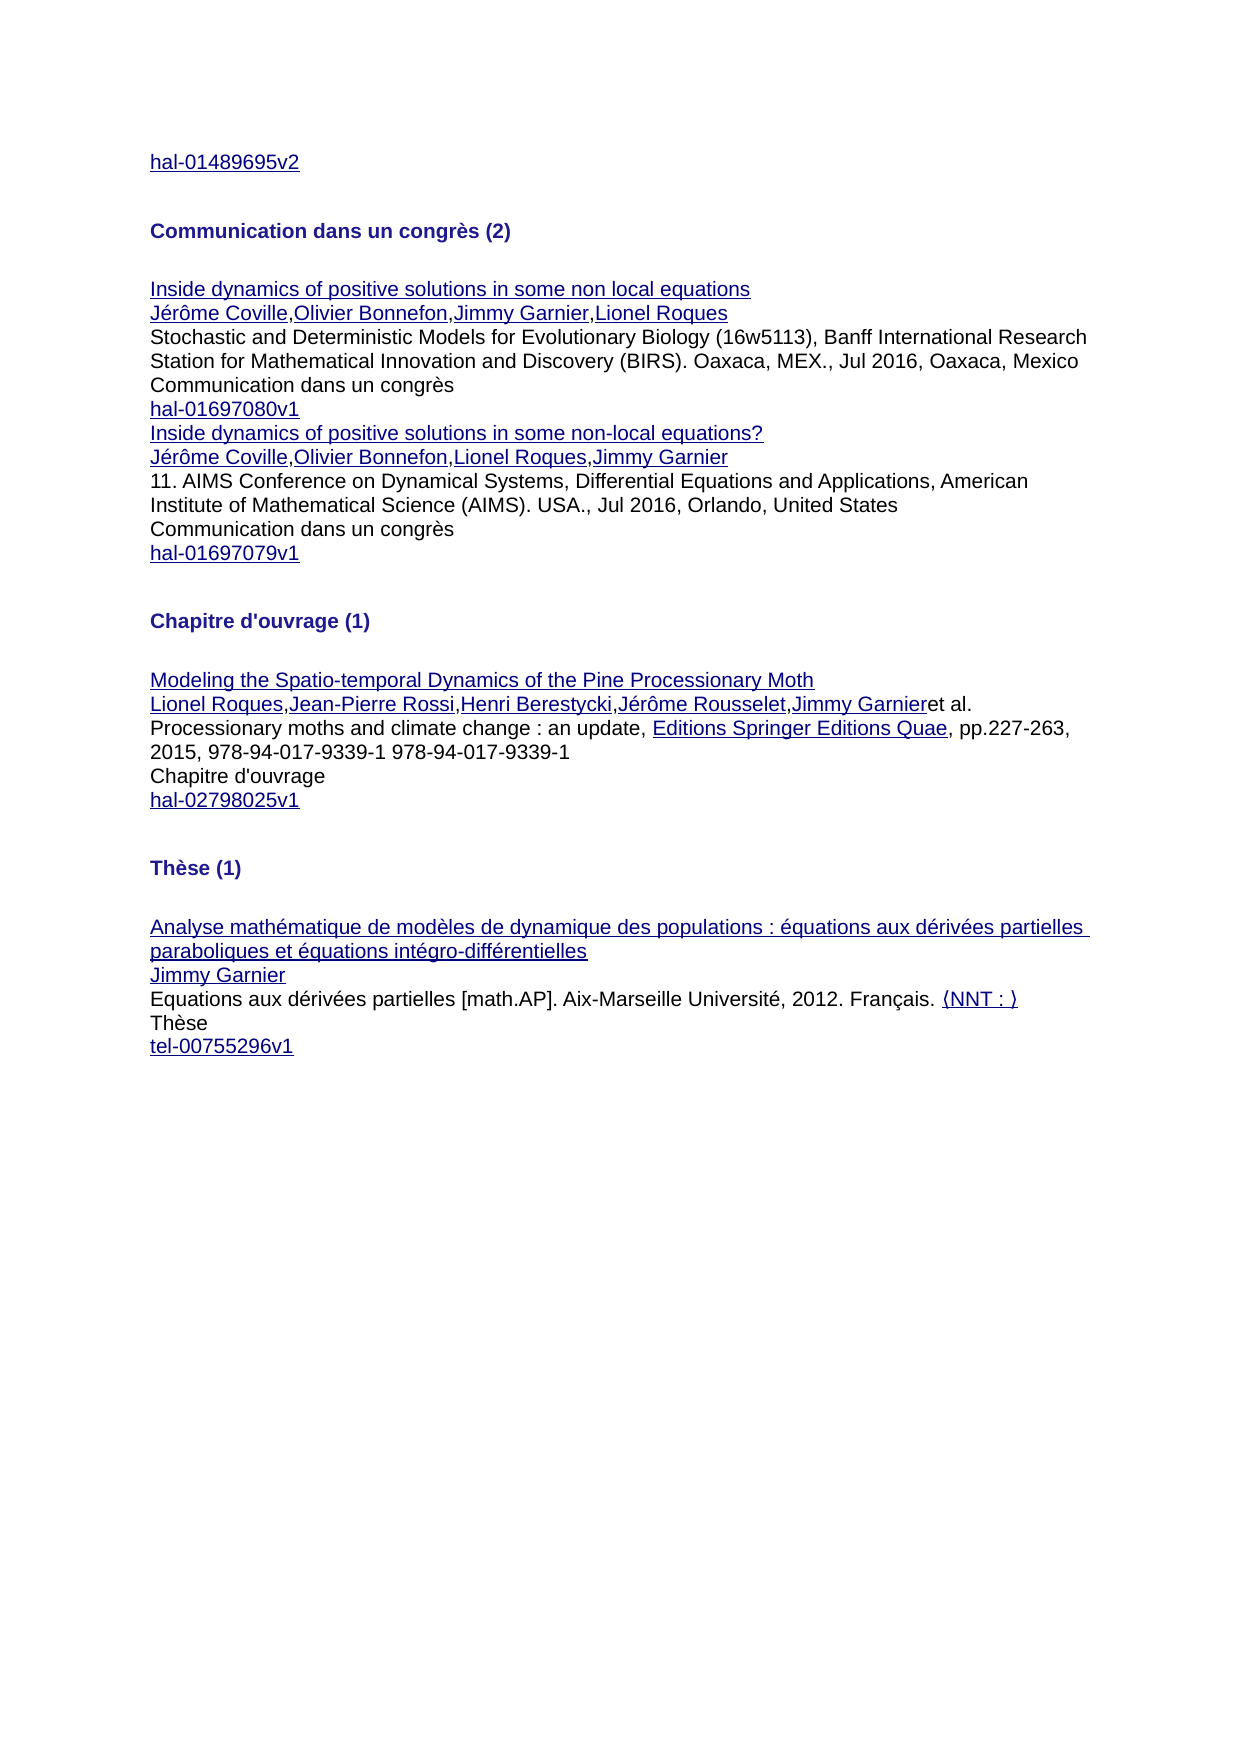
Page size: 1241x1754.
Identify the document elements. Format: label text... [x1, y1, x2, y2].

table_cell hal-01489695v2 [150, 150, 1090, 174]
table_header Inside dynamics of positive solutions in some non local equations Jérôme Coville,Olivier Bonnefon,Jimmy Garnier,Lionel Roques Stochastic and Deterministic Models for Evolutionary Biology (16w5113), Banff International Research Station for Mathematical Innovation and Discovery (BIRS). Oaxaca, MEX., Jul 2016, Oaxaca, Mexico Communication dans un congrès hal-01697080v1 [150, 277, 1090, 421]
table_header paraboliques et équations intégro-différentielles Jimmy Garnier Equations aux dérivées partielles [math.AP]. Aix-Marseille Université, 2012. Français. ⟨NNT : ⟩ Thèse tel-00755296v1 [150, 937, 1090, 1058]
table_header Modeling the Spatio-temporal Dynamics of the Pine Processionary Moth Lionel Roques,Jean-Pierre Rossi,Henri Berestycki,Jérôme Rousselet,Jimmy Garnieret al. Processionary moths and climate change : an update, Editions Springer Editions Quae, pp.227-263, 2015, 978-94-017-9339-1 978-94-017-9339-1 Chapitre d'ouvrage hal-02798025v1 [150, 668, 1090, 811]
subtitle Thèse (1) [150, 856, 1090, 880]
subtitle Communication dans un congrès (2) [150, 219, 1090, 243]
table_cell Inside dynamics of positive solutions in some non-local equations? Jérôme Coville,Olivier Bonnefon,Lionel Roques,Jimmy Garnier 11. AIMS Conference on Dynamical Systems, Differential Equations and Applications, American Institute of Mathematical Science (AIMS). USA., Jul 2016, Orlando, United States Communication dans un congrès hal-01697079v1 [150, 421, 1090, 564]
table_header Analyse mathématique de modèles de dynamique des populations : équations aux dérivées partielles [150, 915, 1090, 936]
subtitle Chapitre d'ouvrage (1) [150, 609, 1090, 633]
